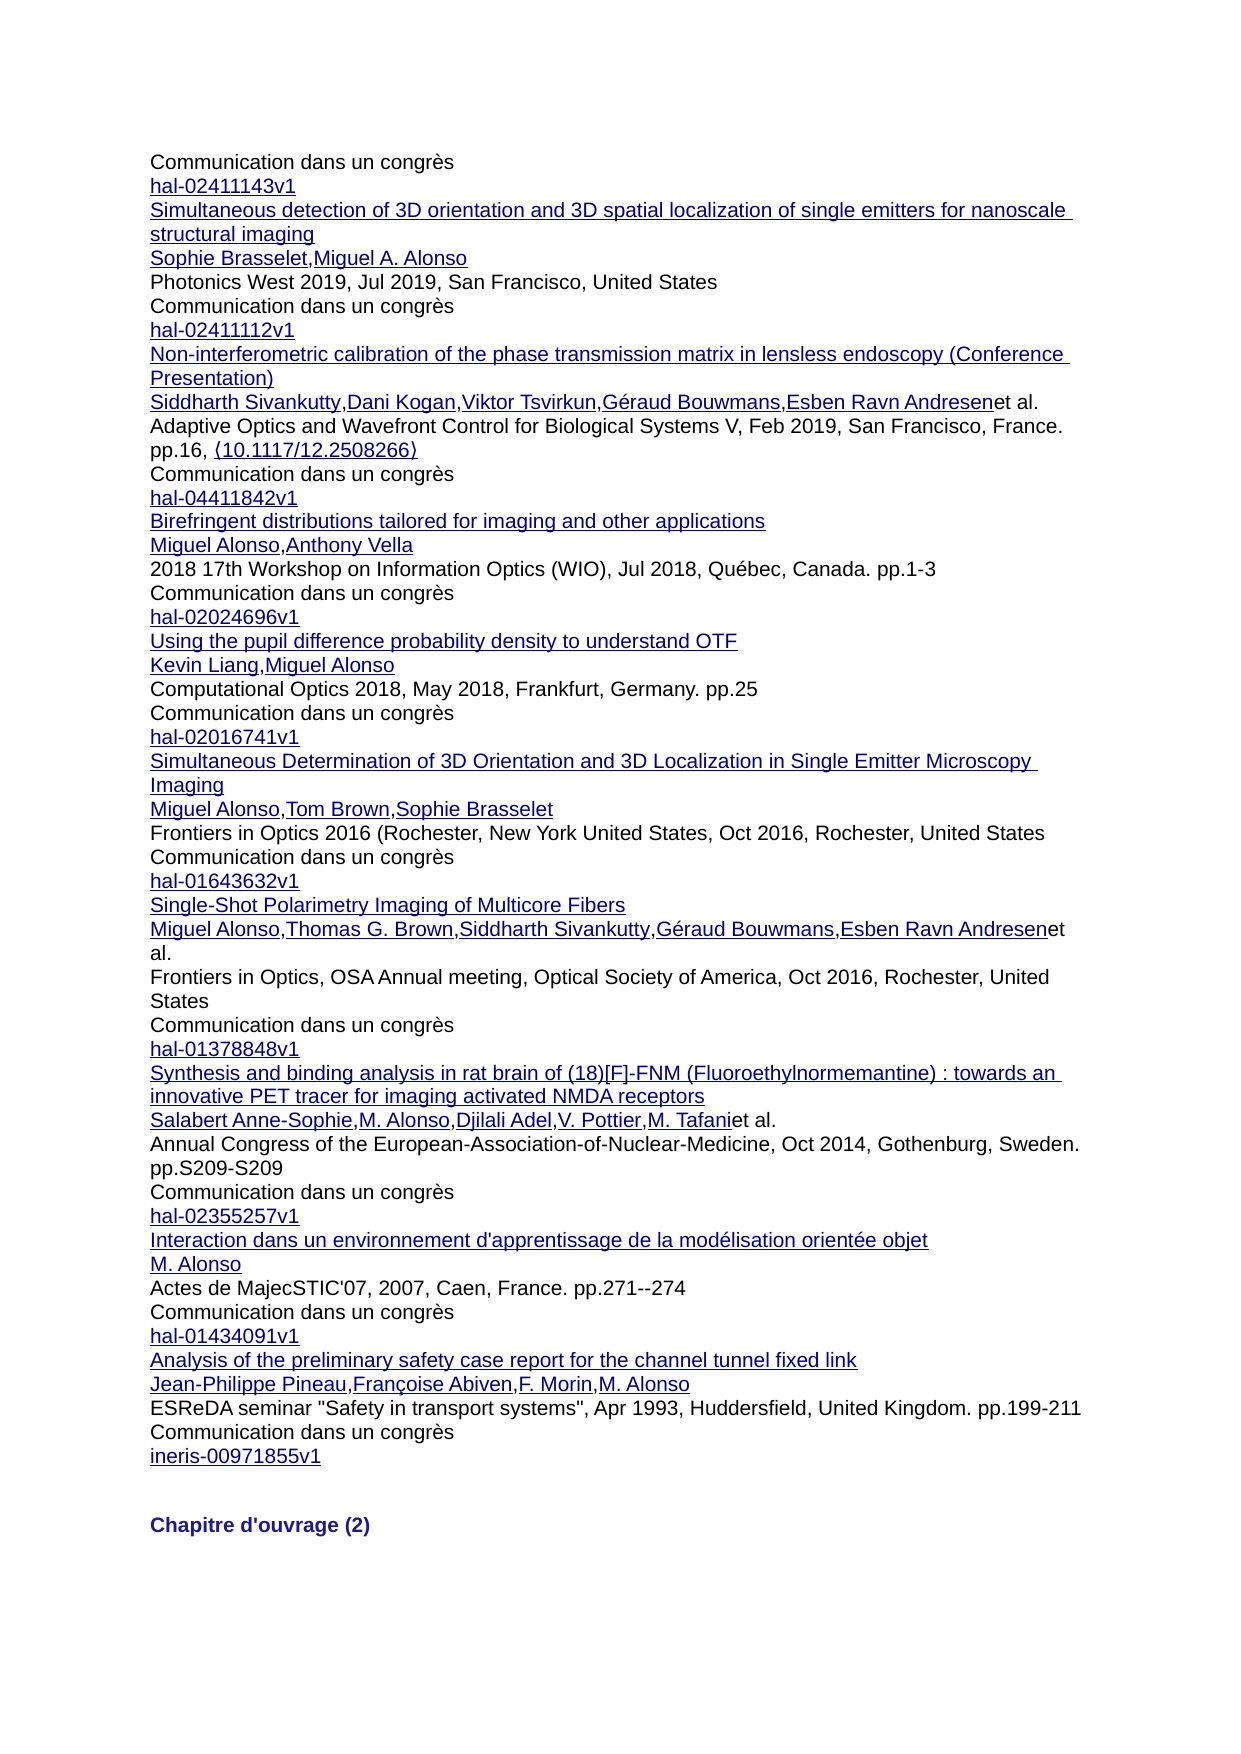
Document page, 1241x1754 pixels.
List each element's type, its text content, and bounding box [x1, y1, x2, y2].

table_cell Analysis of the preliminary safety case report for the channel tunnel fixed link Jean-Philippe Pineau,Françoise Abiven,F. Morin,M. Alonso ESReDA seminar "Safety in transport systems", Apr 1993, Huddersfield, United Kingdom. pp.199-211 Communication dans un congrès ineris-00971855v1 [150, 1348, 1090, 1468]
table_cell Synthesis and binding analysis in rat brain of (18)[F]-FNM (Fluoroethylnormemantine) : towards an innovative PET tracer for imaging activated NMDA receptors Salabert Anne-Sophie,M. Alonso,Djilali Adel,V. Pottier,M. Tafaniet al. Annual Congress of the European-Association-of-Nuclear-Medicine, Oct 2014, Gothenburg, Sweden. pp.S209-S209 Communication dans un congrès hal-02355257v1 [150, 1060, 1090, 1228]
table_cell Birefringent distributions tailored for imaging and other applications Miguel Alonso,Anthony Vella 2018 17th Workshop on Information Optics (WIO), Jul 2018, Québec, Canada. pp.1-3 Communication dans un congrès hal-02024696v1 [150, 509, 1090, 629]
table_cell Non-interferometric calibration of the phase transmission matrix in lensless endoscopy (Conference Presentation) Siddharth Sivankutty,Dani Kogan,Viktor Tsvirkun,Géraud Bouwmans,Esben Ravn Andresenet al. Adaptive Optics and Wavefront Control for Biological Systems V, Feb 2019, San Francisco, France. pp.16, ⟨10.1117/12.2508266⟩ Communication dans un congrès hal-04411842v1 [150, 342, 1090, 509]
table_cell Interaction dans un environnement d'apprentissage de la modélisation orientée objet M. Alonso Actes de MajecSTIC'07, 2007, Caen, France. pp.271--274 Communication dans un congrès hal-01434091v1 [150, 1228, 1090, 1348]
subtitle Chapitre d'ouvrage (2) [150, 1512, 1090, 1536]
table_cell Simultaneous Determination of 3D Orientation and 3D Localization in Single Emitter Microscopy Imaging Miguel Alonso,Tom Brown,Sophie Brasselet Frontiers in Optics 2016 (Rochester, New York United States, Oct 2016, Rochester, United States Communication dans un congrès hal-01643632v1 [150, 749, 1090, 893]
table_cell Simultaneous detection of 3D orientation and 3D spatial localization of single emitters for nanoscale structural imaging Sophie Brasselet,Miguel A. Alonso Photonics West 2019, Jul 2019, San Francisco, United States Communication dans un congrès hal-02411112v1 [150, 198, 1090, 342]
table_cell Single-Shot Polarimetry Imaging of Multicore Fibers Miguel Alonso,Thomas G. Brown,Siddharth Sivankutty,Géraud Bouwmans,Esben Ravn Andresenet al. Frontiers in Optics, OSA Annual meeting, Optical Society of America, Oct 2016, Rochester, United States Communication dans un congrès hal-01378848v1 [150, 893, 1090, 1060]
table_cell Communication dans un congrès hal-02411143v1 [150, 150, 1090, 198]
table_cell Using the pupil difference probability density to understand OTF Kevin Liang,Miguel Alonso Computational Optics 2018, May 2018, Frankfurt, Germany. pp.25 Communication dans un congrès hal-02016741v1 [150, 629, 1090, 749]
